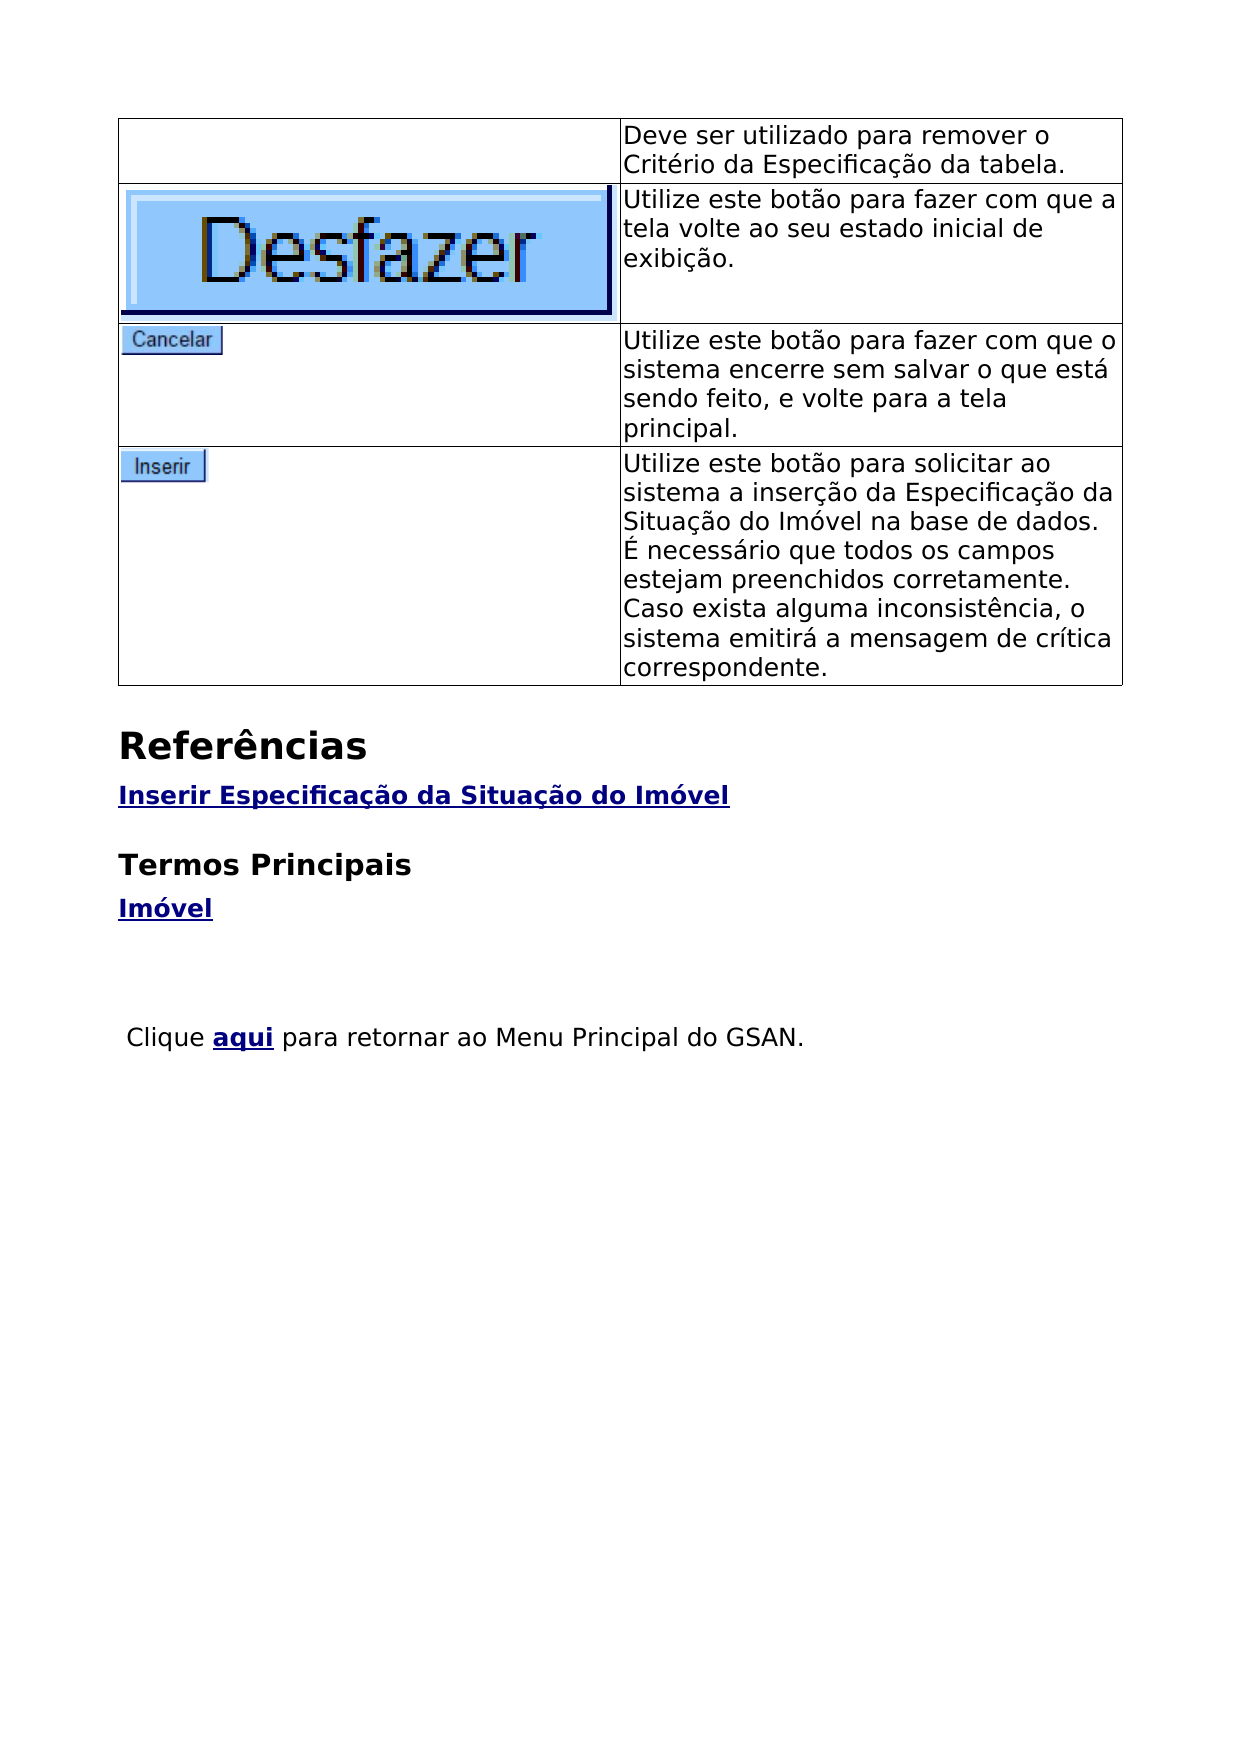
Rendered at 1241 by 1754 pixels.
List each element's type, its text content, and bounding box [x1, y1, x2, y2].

picture [121, 448, 209, 484]
subtitle Referências [118, 725, 1122, 769]
text Inserir Especificação da Situação do Imóvel [118, 781, 1122, 810]
table_cell [119, 447, 620, 685]
subtitle Termos Principais [118, 848, 1122, 882]
table_cell Utilize este botão para solicitar ao sistema a inserção da Especificação da Situação do Imóvel na base de dados. É necessário que todos os campos estejam preenchidos corretamente. Caso exista alguma inconsistência, o sistema emitirá a mensagem de crítica correspondente. [621, 447, 1122, 685]
picture [121, 185, 618, 321]
table_cell Utilize este botão para fazer com que a tela volte ao seu estado inicial de exibição. [621, 184, 1122, 323]
table_cell Utilize este botão para fazer com que o sistema encerre sem salvar o que está sendo feito, e volte para a tela principal. [621, 324, 1122, 446]
table_cell Deve ser utilizado para remover o Critério da Especificação da tabela. [621, 119, 1122, 182]
table_cell [119, 324, 620, 446]
text Clique aqui para retornar ao Menu Principal do GSAN. [118, 936, 1122, 1053]
text Imóvel [118, 894, 1122, 923]
table_cell [119, 119, 620, 182]
picture [121, 326, 223, 355]
